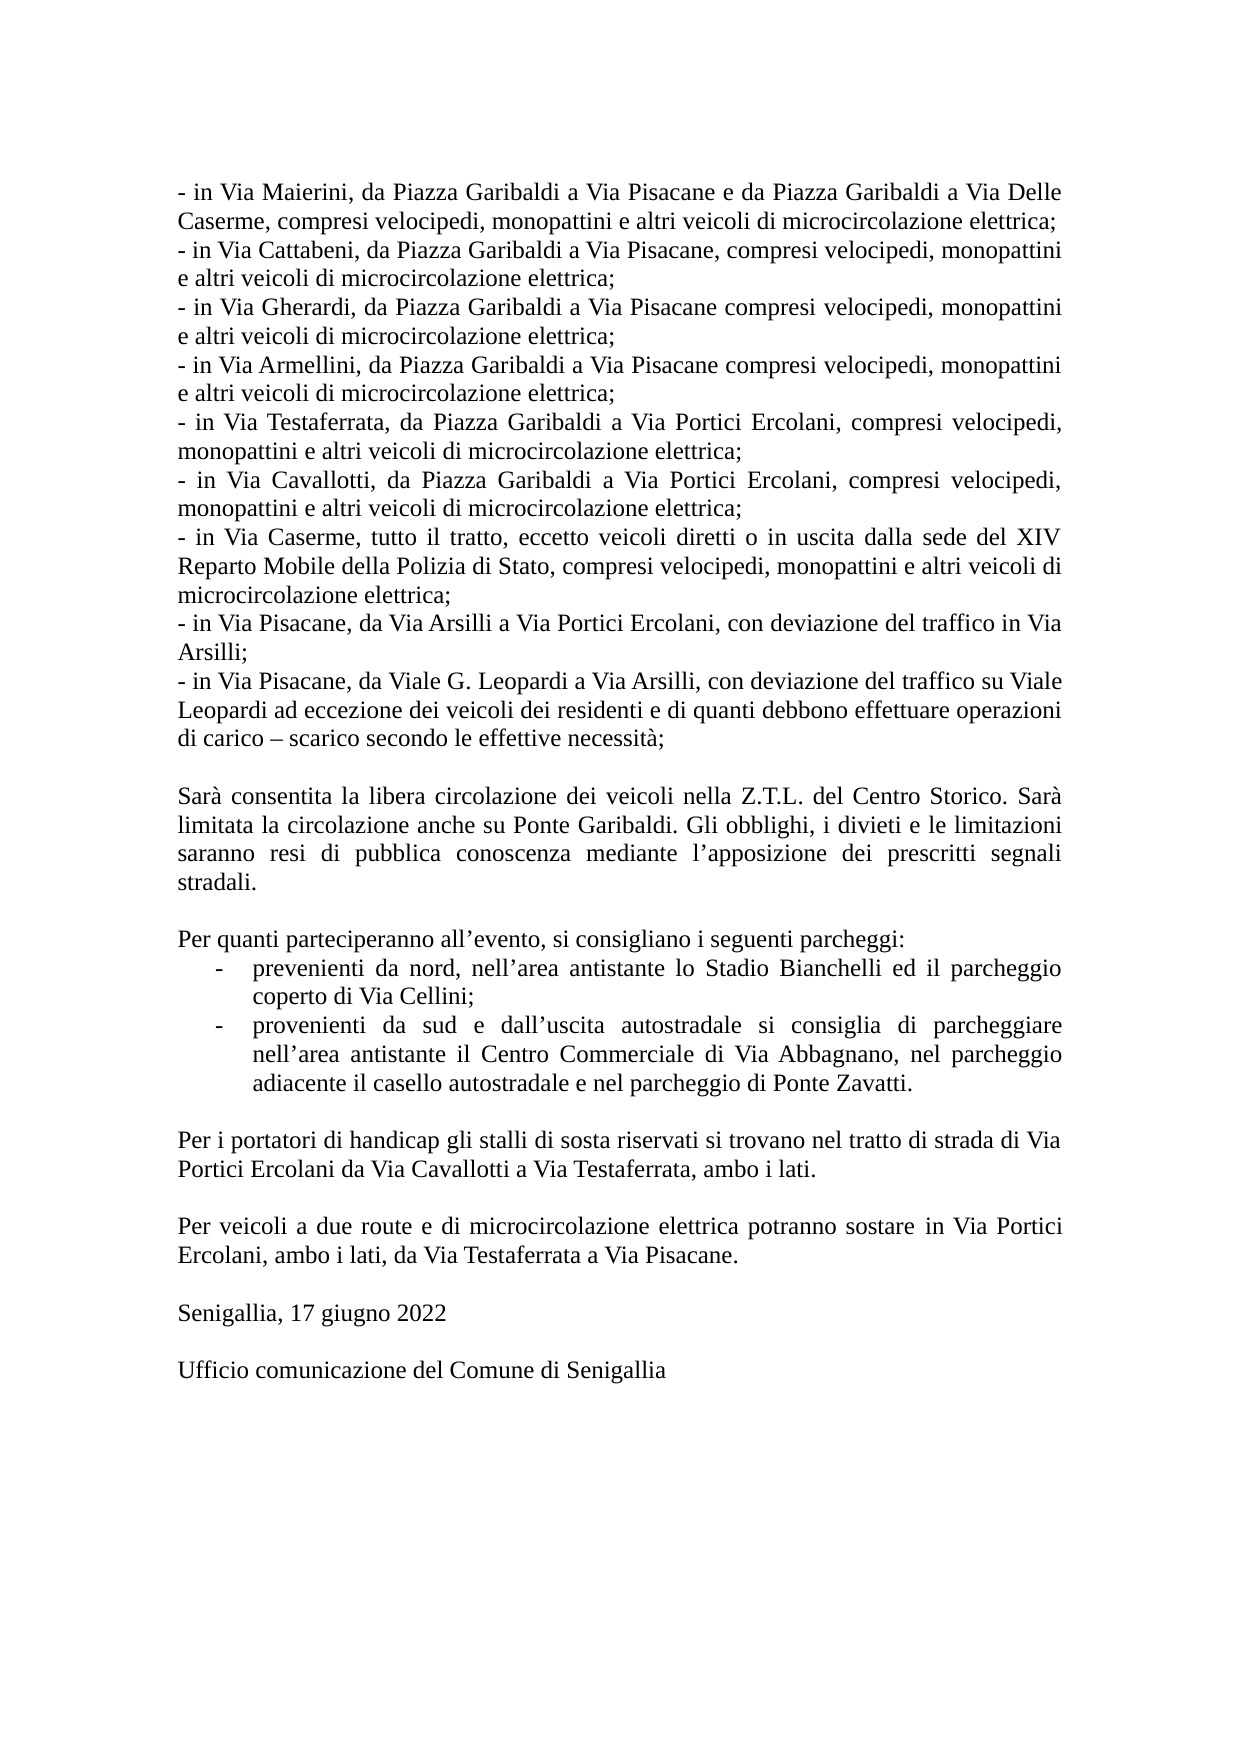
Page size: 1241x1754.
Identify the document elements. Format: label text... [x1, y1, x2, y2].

text Ufficio comunicazione del Comune di Senigallia [177, 1355, 1063, 1384]
text - in Via Armellini, da Piazza Garibaldi a Via Pisacane compresi velocipedi, monopattini e altri veicoli di microcircolazione elettrica; [177, 350, 1063, 407]
text - in Via Cattabeni, da Piazza Garibaldi a Via Pisacane, compresi velocipedi, monopattini e altri veicoli di microcircolazione elettrica; [177, 235, 1063, 292]
text - in Via Caserme, tutto il tratto, eccetto veicoli diretti o in uscita dalla sede del XIV Reparto Mobile della Polizia di Stato, compresi velocipedi, monopattini e altri veicoli di microcircolazione elettrica; [177, 522, 1063, 608]
text Per quanti parteciperanno all’evento, si consigliano i seguenti parcheggi: [177, 924, 1063, 953]
list prevenienti da nord, nell’area antistante lo Stadio Bianchelli ed il parcheggio coperto di Via Cellini; [215, 953, 1063, 1010]
text - in Via Cavallotti, da Piazza Garibaldi a Via Portici Ercolani, compresi velocipedi, monopattini e altri veicoli di microcircolazione elettrica; [177, 465, 1063, 522]
list provenienti da sud e dall’uscita autostradale si consiglia di parcheggiare nell’area antistante il Centro Commerciale di Via Abbagnano, nel parcheggio adiacente il casello autostradale e nel parcheggio di Ponte Zavatti. [215, 1010, 1063, 1096]
text - in Via Pisacane, da Via Arsilli a Via Portici Ercolani, con deviazione del traffico in Via Arsilli; [177, 608, 1063, 666]
text - in Via Testaferrata, da Piazza Garibaldi a Via Portici Ercolani, compresi velocipedi, monopattini e altri veicoli di microcircolazione elettrica; [177, 407, 1063, 465]
text Senigallia, 17 giugno 2022 [177, 1298, 1063, 1326]
text Per veicoli a due route e di microcircolazione elettrica potranno sostare in Via Portici Ercolani, ambo i lati, da Via Testaferrata a Via Pisacane. [177, 1211, 1063, 1269]
text - in Via Maierini, da Piazza Garibaldi a Via Pisacane e da Piazza Garibaldi a Via Delle Caserme, compresi velocipedi, monopattini e altri veicoli di microcircolazione elettrica; [177, 177, 1063, 235]
text - in Via Pisacane, da Viale G. Leopardi a Via Arsilli, con deviazione del traffico su Viale Leopardi ad eccezione dei veicoli dei residenti e di quanti debbono effettuare operazioni di carico – scarico secondo le effettive necessità; [177, 666, 1063, 752]
text Per i portatori di handicap gli stalli di sosta riservati si trovano nel tratto di strada di Via Portici Ercolani da Via Cavallotti a Via Testaferrata, ambo i lati. [177, 1125, 1063, 1183]
text Sarà consentita la libera circolazione dei veicoli nella Z.T.L. del Centro Storico. Sarà limitata la circolazione anche su Ponte Garibaldi. Gli obblighi, i divieti e le limitazioni saranno resi di pubblica conoscenza mediante l’apposizione dei prescritti segnali stradali. [177, 781, 1063, 896]
text - in Via Gherardi, da Piazza Garibaldi a Via Pisacane compresi velocipedi, monopattini e altri veicoli di microcircolazione elettrica; [177, 292, 1063, 350]
